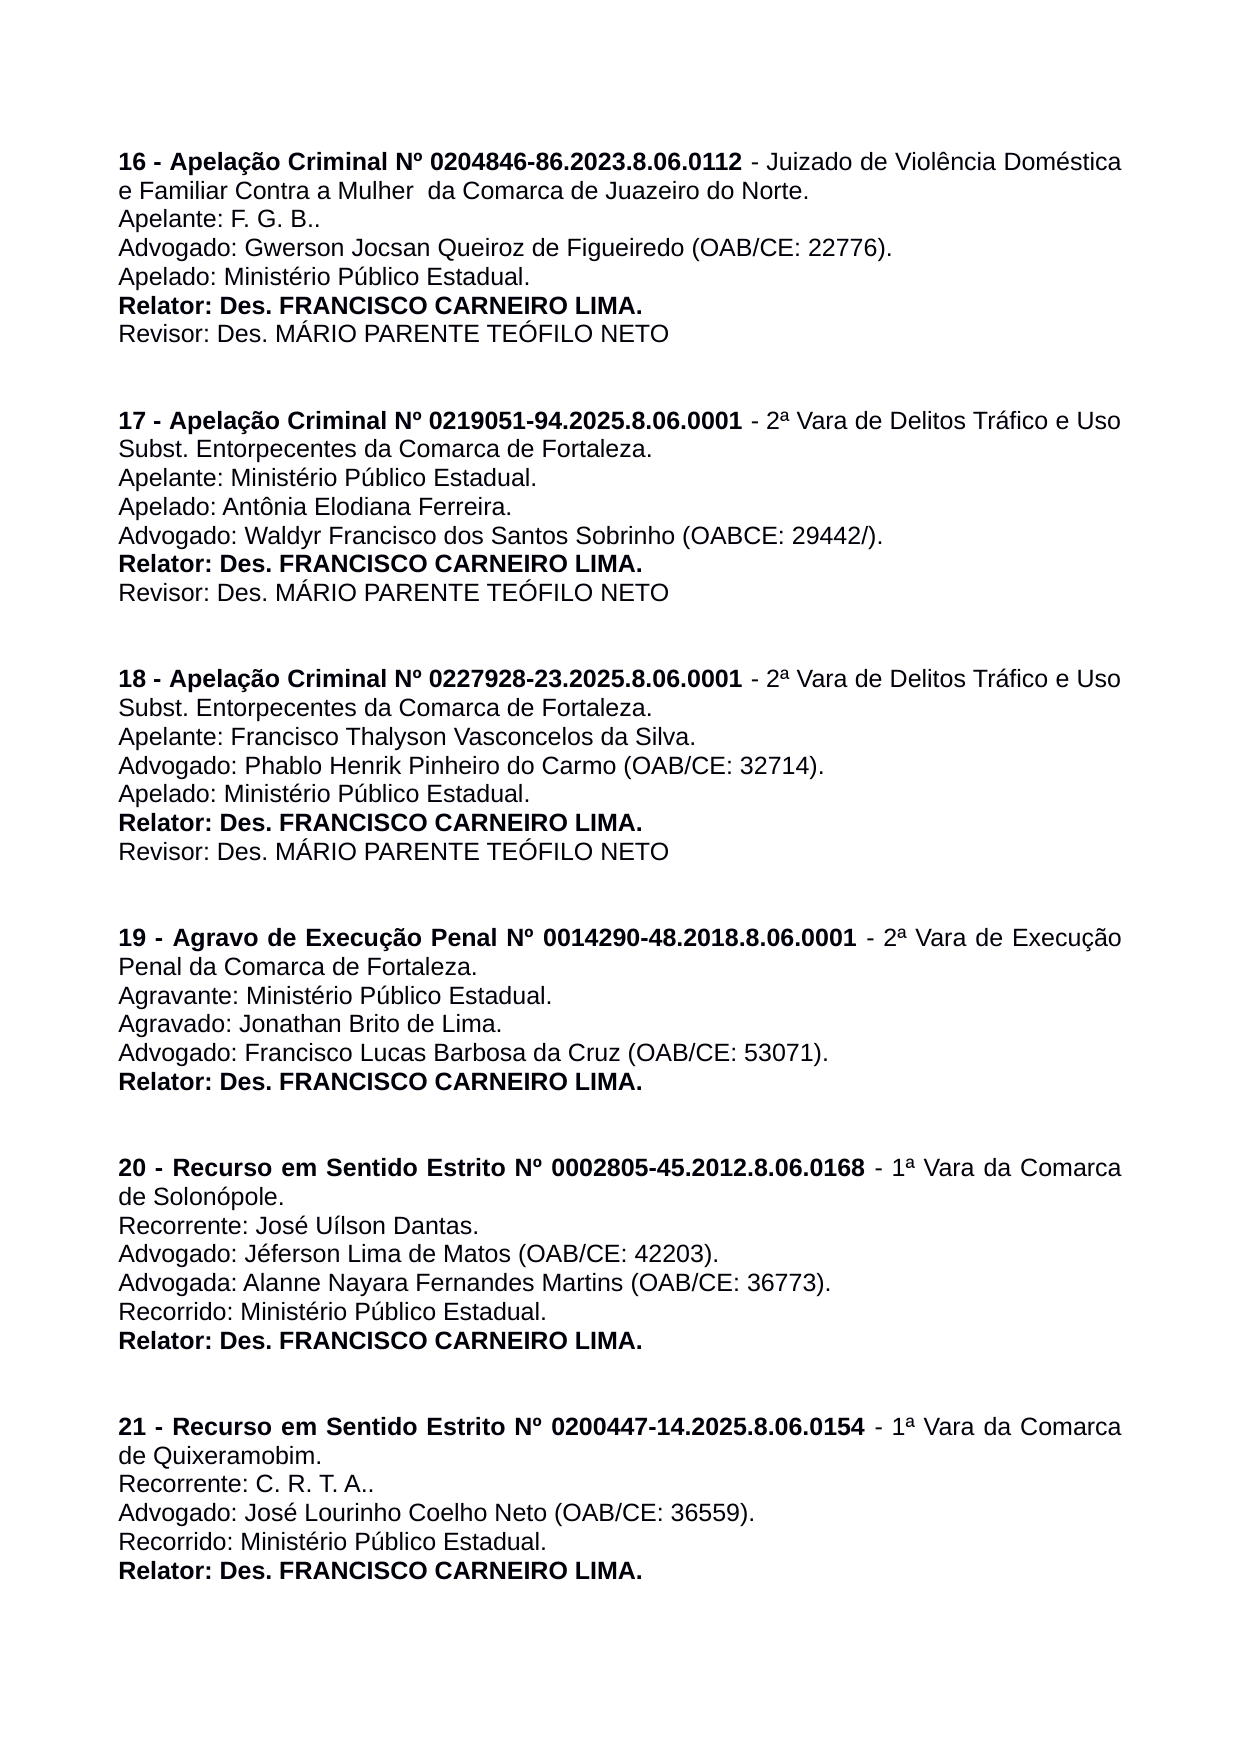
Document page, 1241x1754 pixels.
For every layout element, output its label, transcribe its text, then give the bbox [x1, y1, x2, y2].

text Revisor: Des. MÁRIO PARENTE TEÓFILO NETO [118, 837, 1122, 866]
text Agravante: Ministério Público Estadual. [118, 981, 1122, 1009]
text Recorrido: Ministério Público Estadual. [118, 1297, 1122, 1326]
text Revisor: Des. MÁRIO PARENTE TEÓFILO NETO [118, 319, 1122, 348]
text Advogado: Jéferson Lima de Matos (OAB/CE: 42203). [118, 1239, 1122, 1268]
text Relator: Des. FRANCISCO CARNEIRO LIMA. [118, 1067, 1122, 1096]
text 19 - Agravo de Execução Penal Nº 0014290-48.2018.8.06.0001 - 2ª Vara de Execução Penal da Comarca de Fortaleza. [118, 923, 1122, 981]
text Apelante: Francisco Thalyson Vasconcelos da Silva. [118, 722, 1122, 751]
text Relator: Des. FRANCISCO CARNEIRO LIMA. [118, 549, 1122, 578]
text Revisor: Des. MÁRIO PARENTE TEÓFILO NETO [118, 578, 1122, 607]
text Agravado: Jonathan Brito de Lima. [118, 1009, 1122, 1038]
text Apelado: Antônia Elodiana Ferreira. [118, 492, 1122, 521]
text Relator: Des. FRANCISCO CARNEIRO LIMA. [118, 291, 1122, 319]
text Recorrido: Ministério Público Estadual. [118, 1527, 1122, 1556]
text Relator: Des. FRANCISCO CARNEIRO LIMA. [118, 1556, 1122, 1584]
text 16 - Apelação Criminal Nº 0204846-86.2023.8.06.0112 - Juizado de Violência Doméstica e Familiar Contra a Mulher da Comarca de Juazeiro do Norte. [118, 147, 1122, 204]
text Advogada: Alanne Nayara Fernandes Martins (OAB/CE: 36773). [118, 1268, 1122, 1297]
text Apelante: F. G. B.. [118, 204, 1122, 233]
text Apelante: Ministério Público Estadual. [118, 463, 1122, 492]
text 20 - Recurso em Sentido Estrito Nº 0002805-45.2012.8.06.0168 - 1ª Vara da Comarca de Solonópole. [118, 1153, 1122, 1211]
text 21 - Recurso em Sentido Estrito Nº 0200447-14.2025.8.06.0154 - 1ª Vara da Comarca de Quixeramobim. [118, 1412, 1122, 1469]
text Advogado: José Lourinho Coelho Neto (OAB/CE: 36559). [118, 1498, 1122, 1527]
text Apelado: Ministério Público Estadual. [118, 779, 1122, 808]
text Recorrente: José Uílson Dantas. [118, 1211, 1122, 1239]
text 17 - Apelação Criminal Nº 0219051-94.2025.8.06.0001 - 2ª Vara de Delitos Tráfico e Uso Subst. Entorpecentes da Comarca de Fortaleza. [118, 406, 1122, 463]
text Recorrente: C. R. T. A.. [118, 1469, 1122, 1498]
text 18 - Apelação Criminal Nº 0227928-23.2025.8.06.0001 - 2ª Vara de Delitos Tráfico e Uso Subst. Entorpecentes da Comarca de Fortaleza. [118, 664, 1122, 722]
text Advogado: Phablo Henrik Pinheiro do Carmo (OAB/CE: 32714). [118, 751, 1122, 779]
text Advogado: Francisco Lucas Barbosa da Cruz (OAB/CE: 53071). [118, 1038, 1122, 1067]
text Advogado: Gwerson Jocsan Queiroz de Figueiredo (OAB/CE: 22776). [118, 233, 1122, 262]
text Apelado: Ministério Público Estadual. [118, 262, 1122, 291]
text Relator: Des. FRANCISCO CARNEIRO LIMA. [118, 808, 1122, 837]
text Advogado: Waldyr Francisco dos Santos Sobrinho (OABCE: 29442/). [118, 521, 1122, 549]
text Relator: Des. FRANCISCO CARNEIRO LIMA. [118, 1326, 1122, 1354]
